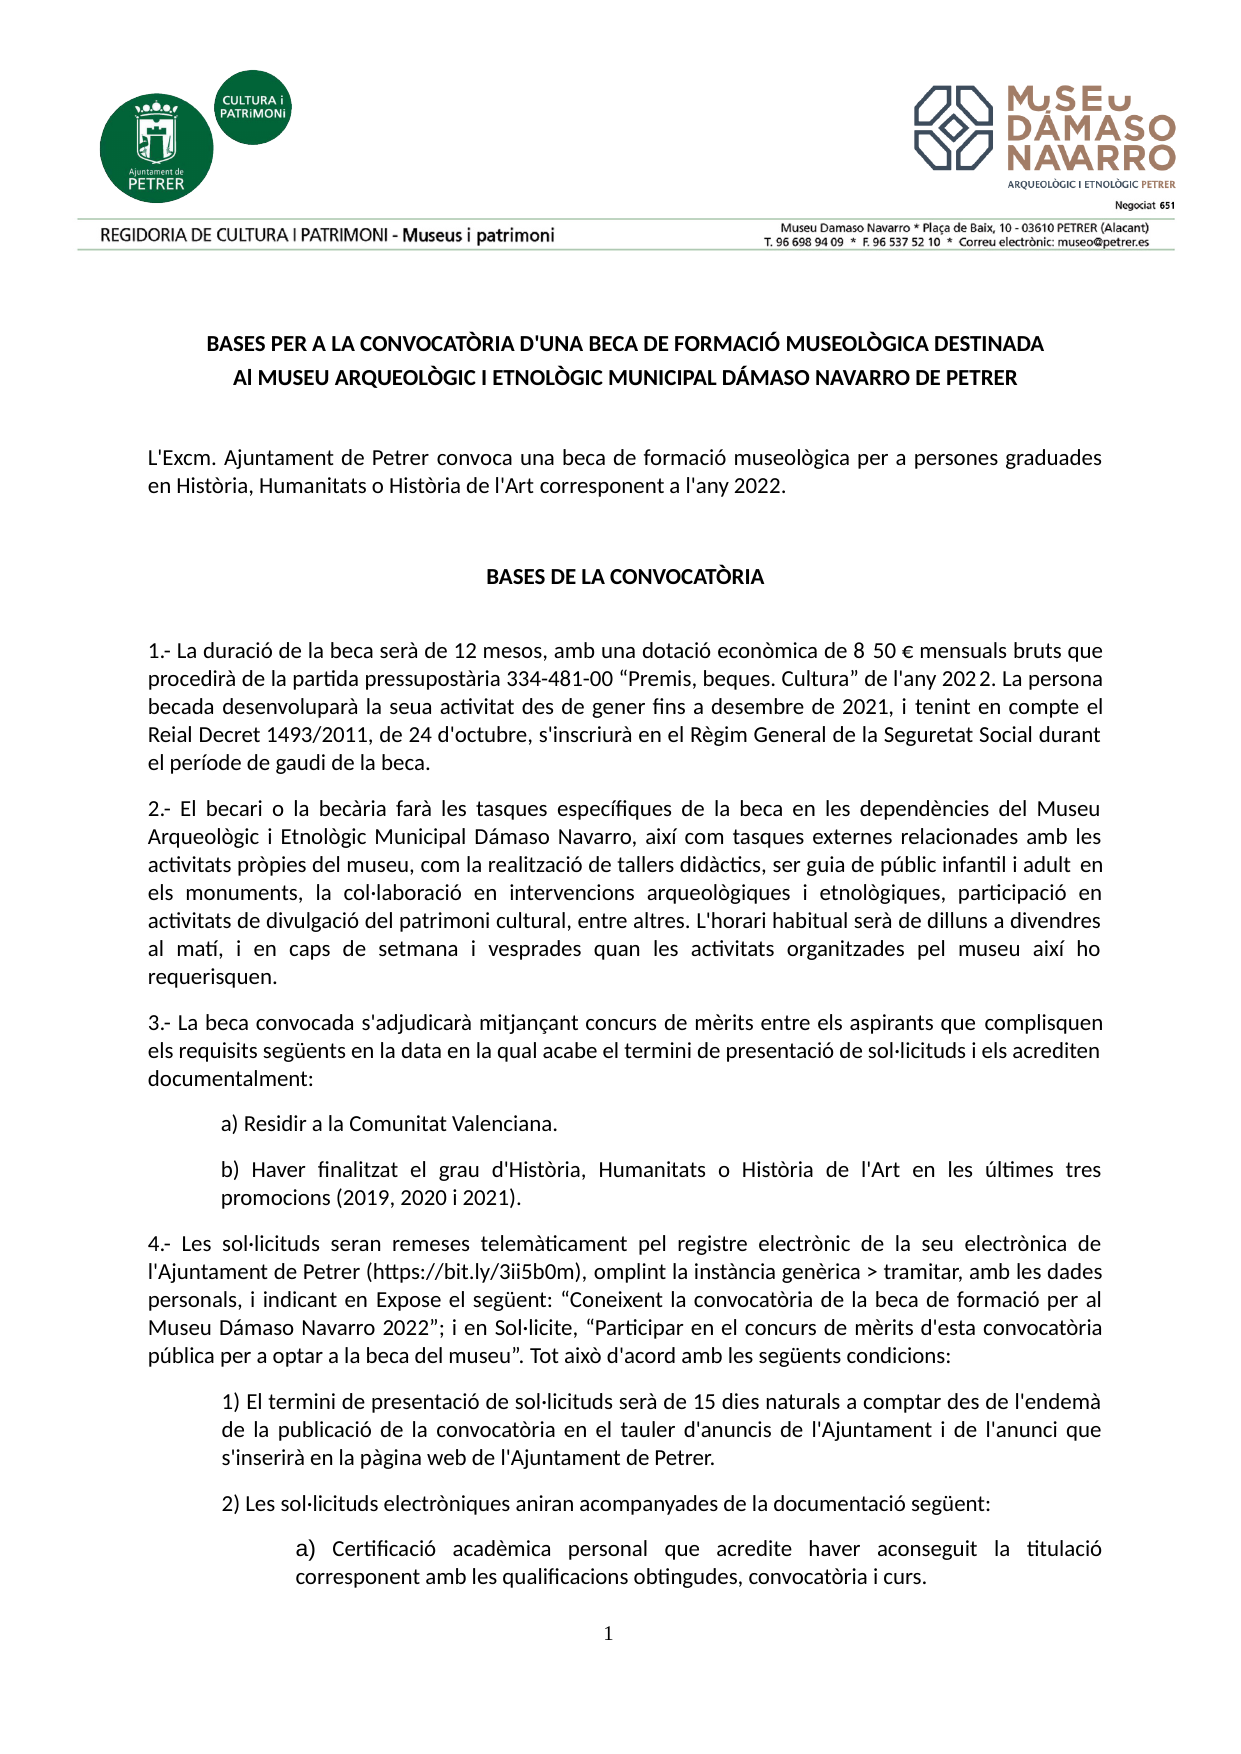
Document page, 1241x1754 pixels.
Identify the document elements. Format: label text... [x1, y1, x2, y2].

text b) Haver finalitzat el grau d'Història, Humanitats o Història de l'Art en les últimes tres promocions (2019, 2020 i 2021). [221, 1155, 1103, 1211]
text 2.- El becari o la becària farà les tasques específiques de la beca en les dependències del Museu Arqueològic i Etnològic Municipal Dámaso Navarro, així com tasques externes relacionades amb les activitats pròpies del museu, com la realització de tallers didàctics, ser guia de públic infantil i adult en els monuments, la col·laboració en intervencions arqueològiques i etnològiques, participació en activitats de divulgació del patrimoni cultural, entre altres. L'horari habitual serà de dilluns a divendres al matí, i en caps de setmana i vesprades quan les activitats organitzades pel museu així ho requerisquen. [148, 794, 1103, 990]
subtitle BASES PER A LA CONVOCATÒRIA D'UNA BECA DE FORMACIÓ MUSEOLÒGICA DESTINADA [148, 329, 1103, 357]
list Certificació acadèmica personal que acredite haver aconseguit la titulació corresponent amb les qualificacions obtingudes, convocatòria i curs. [295, 1534, 1103, 1590]
text a) Residir a la Comunitat Valenciana. [148, 1109, 1103, 1138]
text L'Excm. Ajuntament de Petrer convoca una beca de formació museològica per a persones graduades en Història, Humanitats o Història de l'Art corresponent a l'any 2022. [148, 443, 1103, 499]
text 3.- La beca convocada s'adjudicarà mitjançant concurs de mèrits entre els aspirants que complisquen els requisits següents en la data en la qual acabe el termini de presentació de sol·licituds i els acrediten documentalment: [148, 1008, 1103, 1092]
subtitle Al MUSEU ARQUEOLÒGIC I ETNOLÒGIC MUNICIPAL DÁMASO NAVARRO DE PETRER [148, 363, 1103, 391]
text 1) El termini de presentació de sol·licituds serà de 15 dies naturals a comptar des de l'endemà de la publicació de la convocatòria en el tauler d'anuncis de l'Ajuntament i de l'anunci que s'inserirà en la pàgina web de l'Ajuntament de Petrer. [148, 1387, 1103, 1471]
text 2) Les sol·licituds electròniques aniran acompanyades de la documentació següent: [148, 1489, 1103, 1517]
subtitle BASES DE LA CONVOCATÒRIA [148, 562, 1103, 590]
text 1.- La duració de la beca serà de 12 mesos, amb una dotació econòmica de 8 50 € mensuals bruts que procedirà de la partida pressupostària 334-481-00 “Premis, beques. Cultura” de l'any 2022. La persona becada desenvoluparà la seua activitat des de gener fins a desembre de 2021, i tenint en compte el Reial Decret 1493/2011, de 24 d'octubre, s'inscriurà en el Règim General de la Seguretat Social durant el període de gaudi de la beca. [148, 636, 1103, 776]
text 4.- Les sol·licituds seran remeses telemàticament pel registre electrònic de la seu electrònica de l'Ajuntament de Petrer (https://bit.ly/3ii5b0m), omplint la instància genèrica > tramitar, amb les dades personals, i indicant en Expose el següent: “Coneixent la convocatòria de la beca de formació per al Museu Dámaso Navarro 2022”; i en Sol·licite, “Participar en el concurs de mèrits d'esta convocatòria pública per a optar a la beca del museu”. Tot això d'acord amb les següents condicions: [148, 1229, 1103, 1369]
picture [19, 57, 1228, 259]
